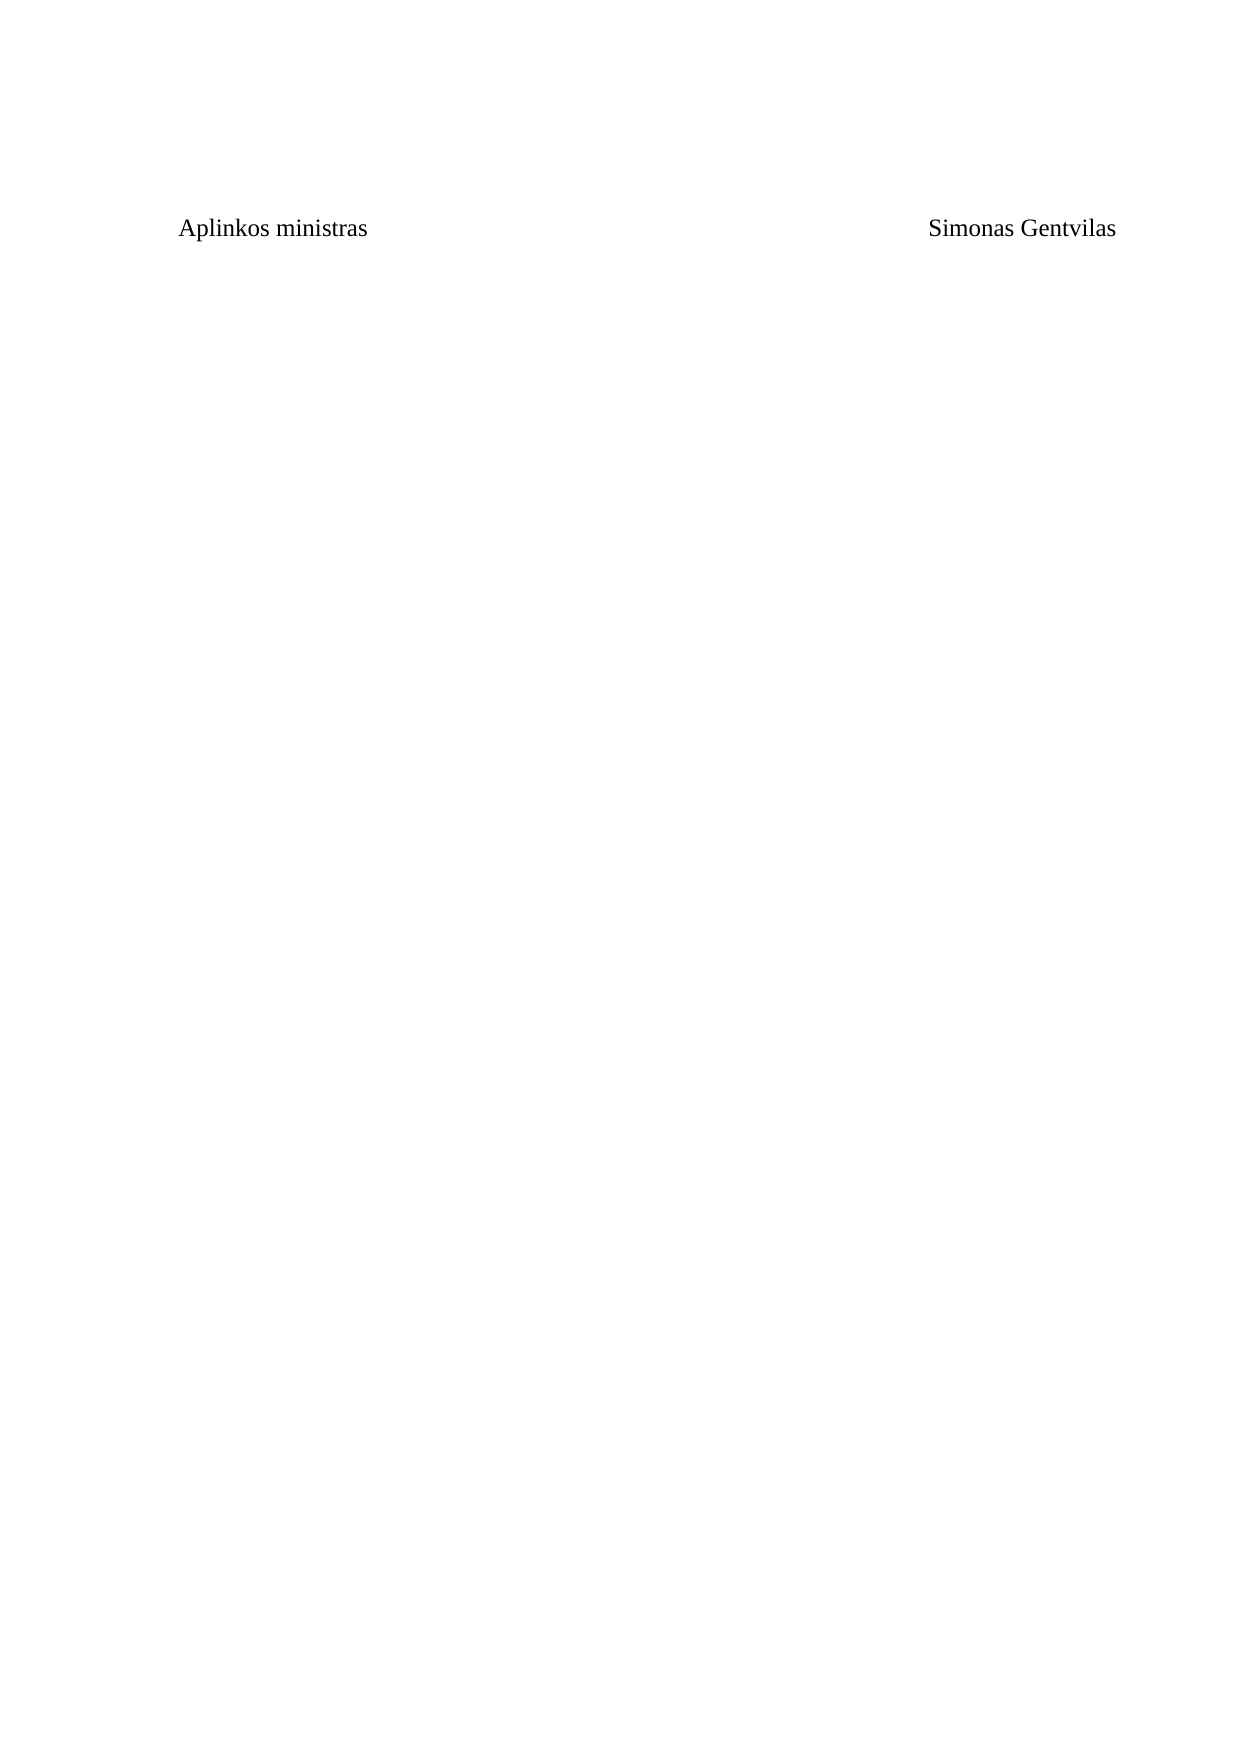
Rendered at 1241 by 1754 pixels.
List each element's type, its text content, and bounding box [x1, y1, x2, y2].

text Aplinkos ministras Simonas Gentvilas [178, 213, 1163, 241]
